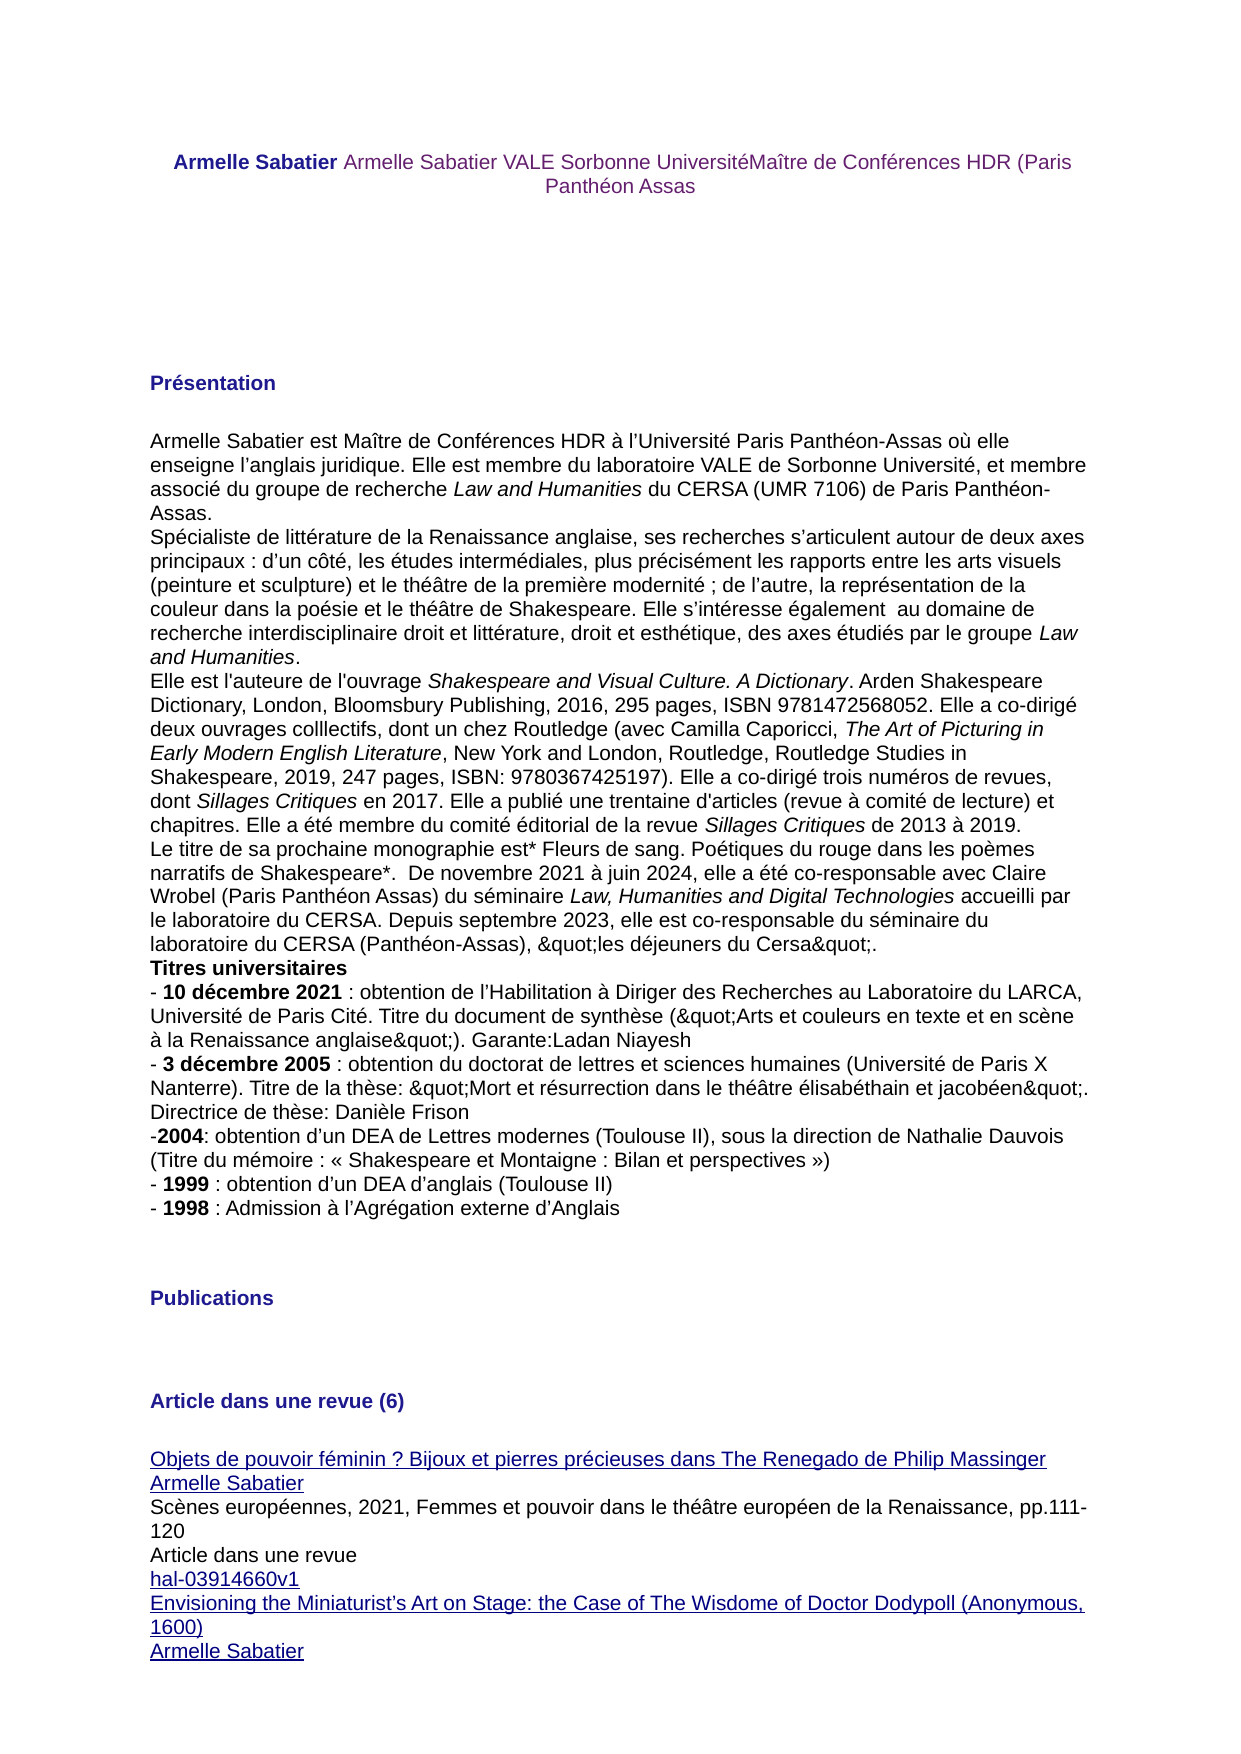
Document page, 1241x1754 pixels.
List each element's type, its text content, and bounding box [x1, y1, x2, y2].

subtitle Publications [150, 1285, 1090, 1309]
text Le titre de sa prochaine monographie est* Fleurs de sang. Poétiques du rouge dans les poèmes narratifs de Shakespeare*. De novembre 2021 à juin 2024, elle a été co-responsable avec Claire Wrobel (Paris Panthéon Assas) du séminaire Law, Humanities and Digital Technologies accueilli par le laboratoire du CERSA. Depuis septembre 2023, elle est co-responsable du séminaire du laboratoire du CERSA (Panthéon-Assas), &quot;les déjeuners du Cersa&quot;. [150, 836, 1090, 956]
subtitle Armelle Sabatier Armelle Sabatier VALE Sorbonne UniversitéMaître de Conférences HDR (Paris Panthéon Assas [150, 150, 1090, 198]
table_header Objets de pouvoir féminin ? Bijoux et pierres précieuses dans The Renegado de Philip Massinger Armelle Sabatier Scènes européennes, 2021, Femmes et pouvoir dans le théâtre européen de la Renaissance, pp.111-120 Article dans une revue hal-03914660v1 [150, 1447, 1090, 1591]
text - 10 décembre 2021 : obtention de l’Habilitation à Diriger des Recherches au Laboratoire du LARCA, Université de Paris Cité. Titre du document de synthèse (&quot;Arts et couleurs en texte et en scène à la Renaissance anglaise&quot;). Garante:Ladan Niayesh [150, 980, 1090, 1052]
subtitle Article dans une revue (6) [150, 1388, 1090, 1412]
text - 1998 : Admission à l’Agrégation externe d’Anglais [150, 1196, 1090, 1220]
table_cell Envisioning the Miniaturist’s Art on Stage: the Case of The Wisdome of Doctor Dodypoll (Anonymous, 1600) Armelle Sabatier [150, 1591, 1090, 1662]
text - 1999 : obtention d’un DEA d’anglais (Toulouse II) [150, 1172, 1090, 1196]
text Armelle Sabatier est Maître de Conférences HDR à l’Université Paris Panthéon-Assas où elle enseigne l’anglais juridique. Elle est membre du laboratoire VALE de Sorbonne Université, et membre associé du groupe de recherche Law and Humanities du CERSA (UMR 7106) de Paris Panthéon-Assas. [150, 429, 1090, 525]
text - 3 décembre 2005 : obtention du doctorat de lettres et sciences humaines (Université de Paris X Nanterre). Titre de la thèse: &quot;Mort et résurrection dans le théâtre élisabéthain et jacobéen&quot;. Directrice de thèse: Danièle Frison [150, 1052, 1090, 1124]
subtitle Présentation [150, 371, 1090, 395]
text Spécialiste de littérature de la Renaissance anglaise, ses recherches s’articulent autour de deux axes principaux : d’un côté, les études intermédiales, plus précisément les rapports entre les arts visuels (peinture et sculpture) et le théâtre de la première modernité ; de l’autre, la représentation de la couleur dans la poésie et le théâtre de Shakespeare. Elle s’intéresse également au domaine de recherche interdisciplinaire droit et littérature, droit et esthétique, des axes étudiés par le groupe Law and Humanities. [150, 525, 1090, 669]
text Elle est l'auteure de l'ouvrage Shakespeare and Visual Culture. A Dictionary. Arden Shakespeare Dictionary, London, Bloomsbury Publishing, 2016, 295 pages, ISBN 9781472568052. Elle a co-dirigé deux ouvrages colllectifs, dont un chez Routledge (avec Camilla Caporicci, The Art of Picturing in Early Modern English Literature, New York and London, Routledge, Routledge Studies in Shakespeare, 2019, 247 pages, ISBN: 9780367425197). Elle a co-dirigé trois numéros de revues, dont Sillages Critiques en 2017. Elle a publié une trentaine d'articles (revue à comité de lecture) et chapitres. Elle a été membre du comité éditorial de la revue Sillages Critiques de 2013 à 2019. [150, 669, 1090, 836]
text Titres universitaires [150, 956, 1090, 980]
text -2004: obtention d’un DEA de Lettres modernes (Toulouse II), sous la direction de Nathalie Dauvois (Titre du mémoire : « Shakespeare et Montaigne : Bilan et perspectives ») [150, 1124, 1090, 1172]
